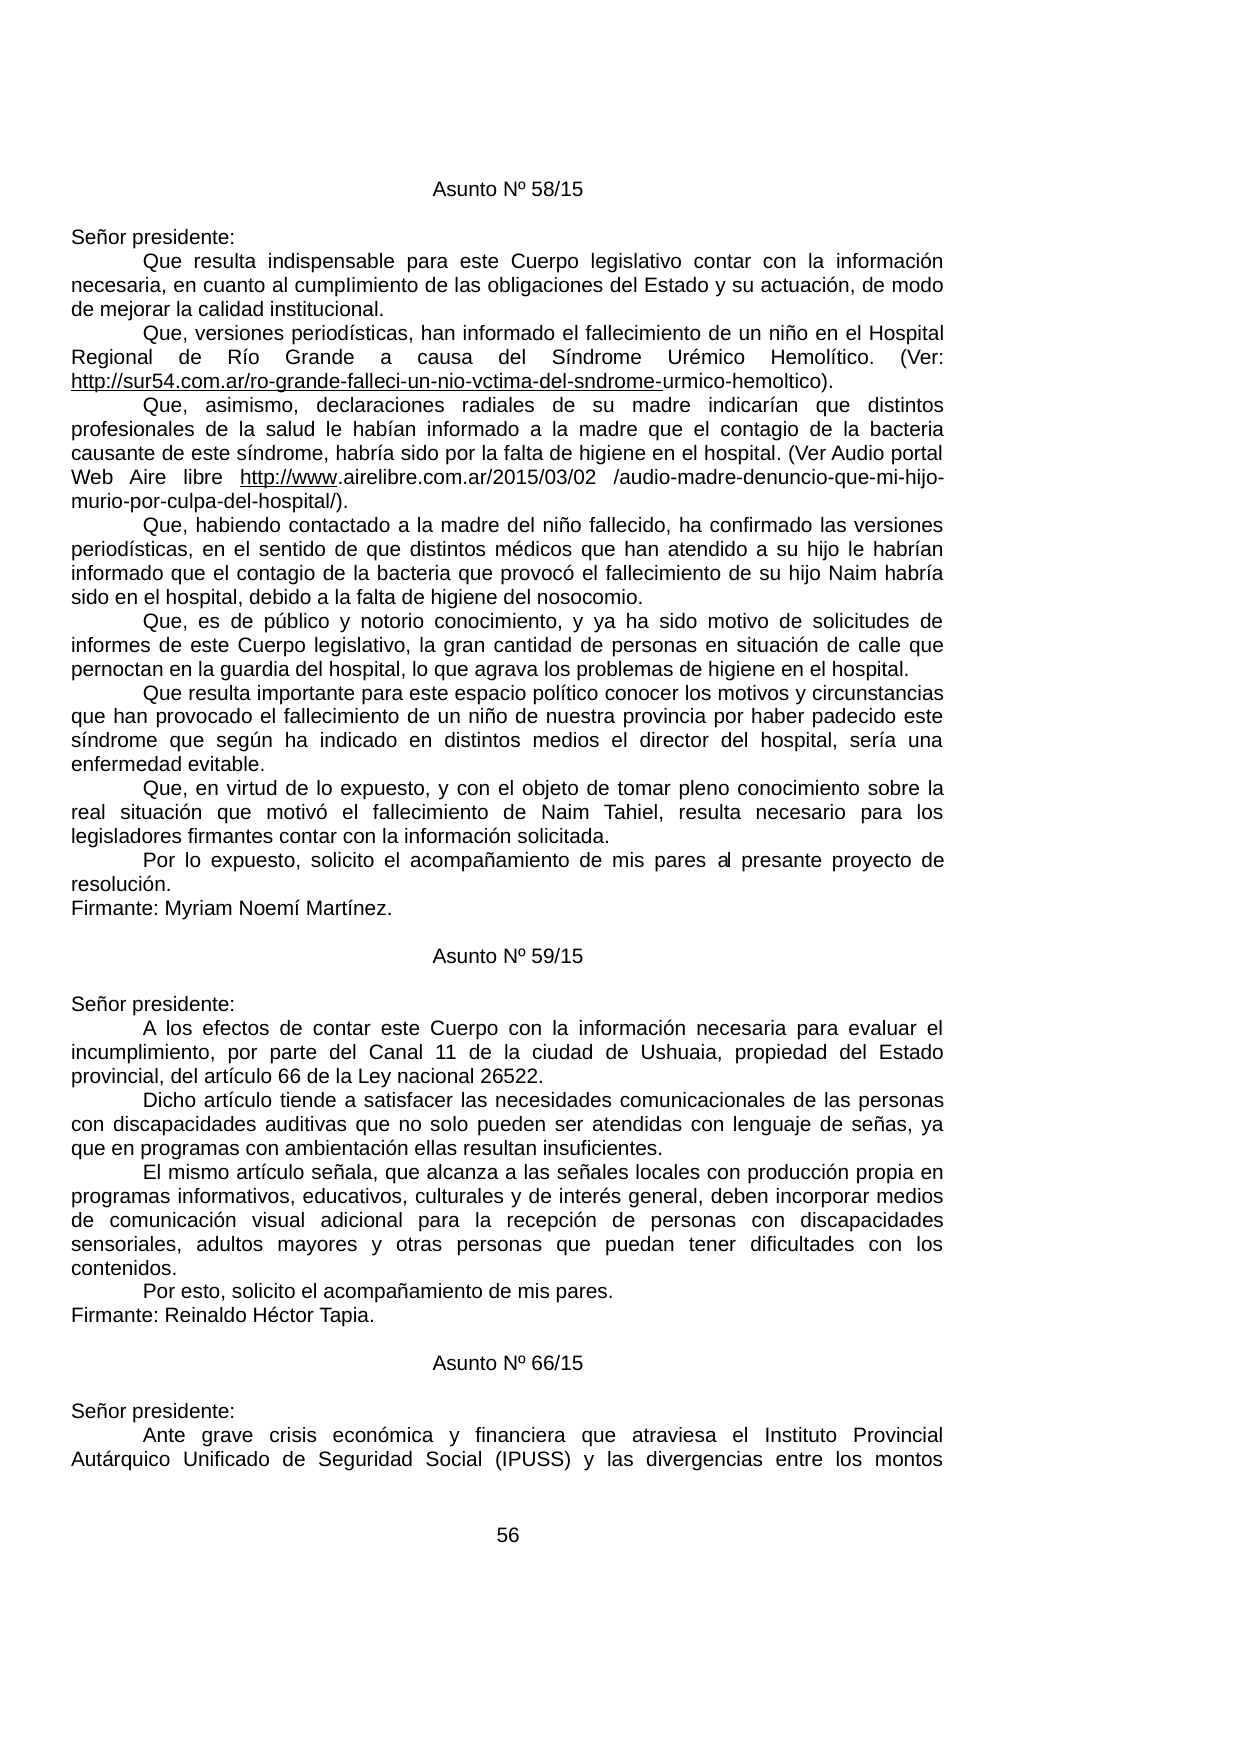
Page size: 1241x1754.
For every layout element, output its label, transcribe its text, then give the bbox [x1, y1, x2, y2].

text Que, es de público y notorio conocimiento, y ya ha sido motivo de solicitudes de informes de este Cuerpo legislativo, la gran cantidad de personas en situación de calle que pernoctan en la guardia del hospital, lo que agrava los problemas de higiene en el hospital. [71, 608, 945, 680]
text A los efectos de contar este Cuerpo con la información necesaria para evaluar el incumplimiento, por parte del Canal 11 de la ciudad de Ushuaia, propiedad del Estado provincial, del artículo 66 de la Ley nacional 26522. [71, 1016, 945, 1088]
text Dicho artículo tiende a satisfacer las necesidades comunicacionales de las personas con discapacidades auditivas que no solo pueden ser atendidas con lenguaje de señas, ya que en programas con ambientación ellas resultan insuficientes. [71, 1088, 945, 1159]
text Asunto Nº 58/15 [71, 177, 945, 201]
text Que resulta indispensable para este Cuerpo legislativo contar con la información necesaria, en cuanto al cumpIimiento de las obligaciones del Estado y su actuación, de modo de mejorar la calidad institucional. [71, 249, 945, 321]
text Que resulta importante para este espacio político conocer los motivos y circunstancias que han provocado el fallecimiento de un niño de nuestra provincia por haber padecido este síndrome que según ha indicado en distintos medios el director del hospital, sería una enfermedad evitable. [71, 680, 945, 776]
text Que, versiones periodísticas, han informado el fallecimiento de un niño en el Hospital Regional de Río Grande a causa del Síndrome Urémico Hemolítico. (Ver: http://sur54.com.ar/ro-grande-falleci-un-nio-vctima-del-sndrome-urmico-hemoltico). [71, 321, 945, 393]
text Asunto Nº 66/15 [71, 1351, 945, 1375]
text Por esto, solicito el acompañamiento de mis pares. [71, 1279, 945, 1303]
text Que, en virtud de lo expuesto, y con el objeto de tomar pleno conocimiento sobre la real situación que motivó el fallecimiento de Naim Tahiel, resulta necesario para los legisladores firmantes contar con la información solicitada. [71, 776, 945, 848]
text Firmante: Reinaldo Héctor Tapia. [71, 1303, 945, 1327]
text Señor presidente: [71, 1399, 945, 1423]
text Ante grave crisis económica y financiera que atraviesa el Instituto Provincial Autárquico Unificado de Seguridad Social (IPUSS) y las divergencias entre los montos [71, 1423, 945, 1471]
text Por lo expuesto, solicito el acompañamiento de mis pares al presante proyecto de resolución. [71, 848, 945, 896]
text Señor presidente: [71, 225, 945, 249]
text Asunto Nº 59/15 [71, 944, 945, 968]
text Que, habiendo contactado a la madre del niño fallecido, ha confirmado las versiones periodísticas, en el sentido de que distintos médicos que han atendido a su hijo le habrían informado que el contagio de la bacteria que provocó el fallecimiento de su hijo Naim habría sido en el hospital, debido a la falta de higiene del nosocomio. [71, 513, 945, 608]
text Señor presidente: [71, 992, 945, 1016]
text Firmante: Myriam Noemí Martínez. [71, 896, 945, 920]
text El mismo artículo señala, que alcanza a las señales locales con producción propia en programas informativos, educativos, culturales y de interés general, deben incorporar medios de comunicación visual adicional para la recepción de personas con discapacidades sensoriales, adultos mayores y otras personas que puedan tener dificultades con los contenidos. [71, 1159, 945, 1279]
text Que, asimismo, declaraciones radiales de su madre indicarían que distintos profesionales de la salud le habían informado a la madre que el contagio de la bacteria causante de este síndrome, habría sido por la falta de higiene en el hospital. (Ver Audio portal Web Aire libre http://www.airelibre.com.ar/2015/03/02 /audio-madre-denuncio-que-mi-hijo-murio-por-culpa-del-hospital/). [71, 393, 945, 513]
